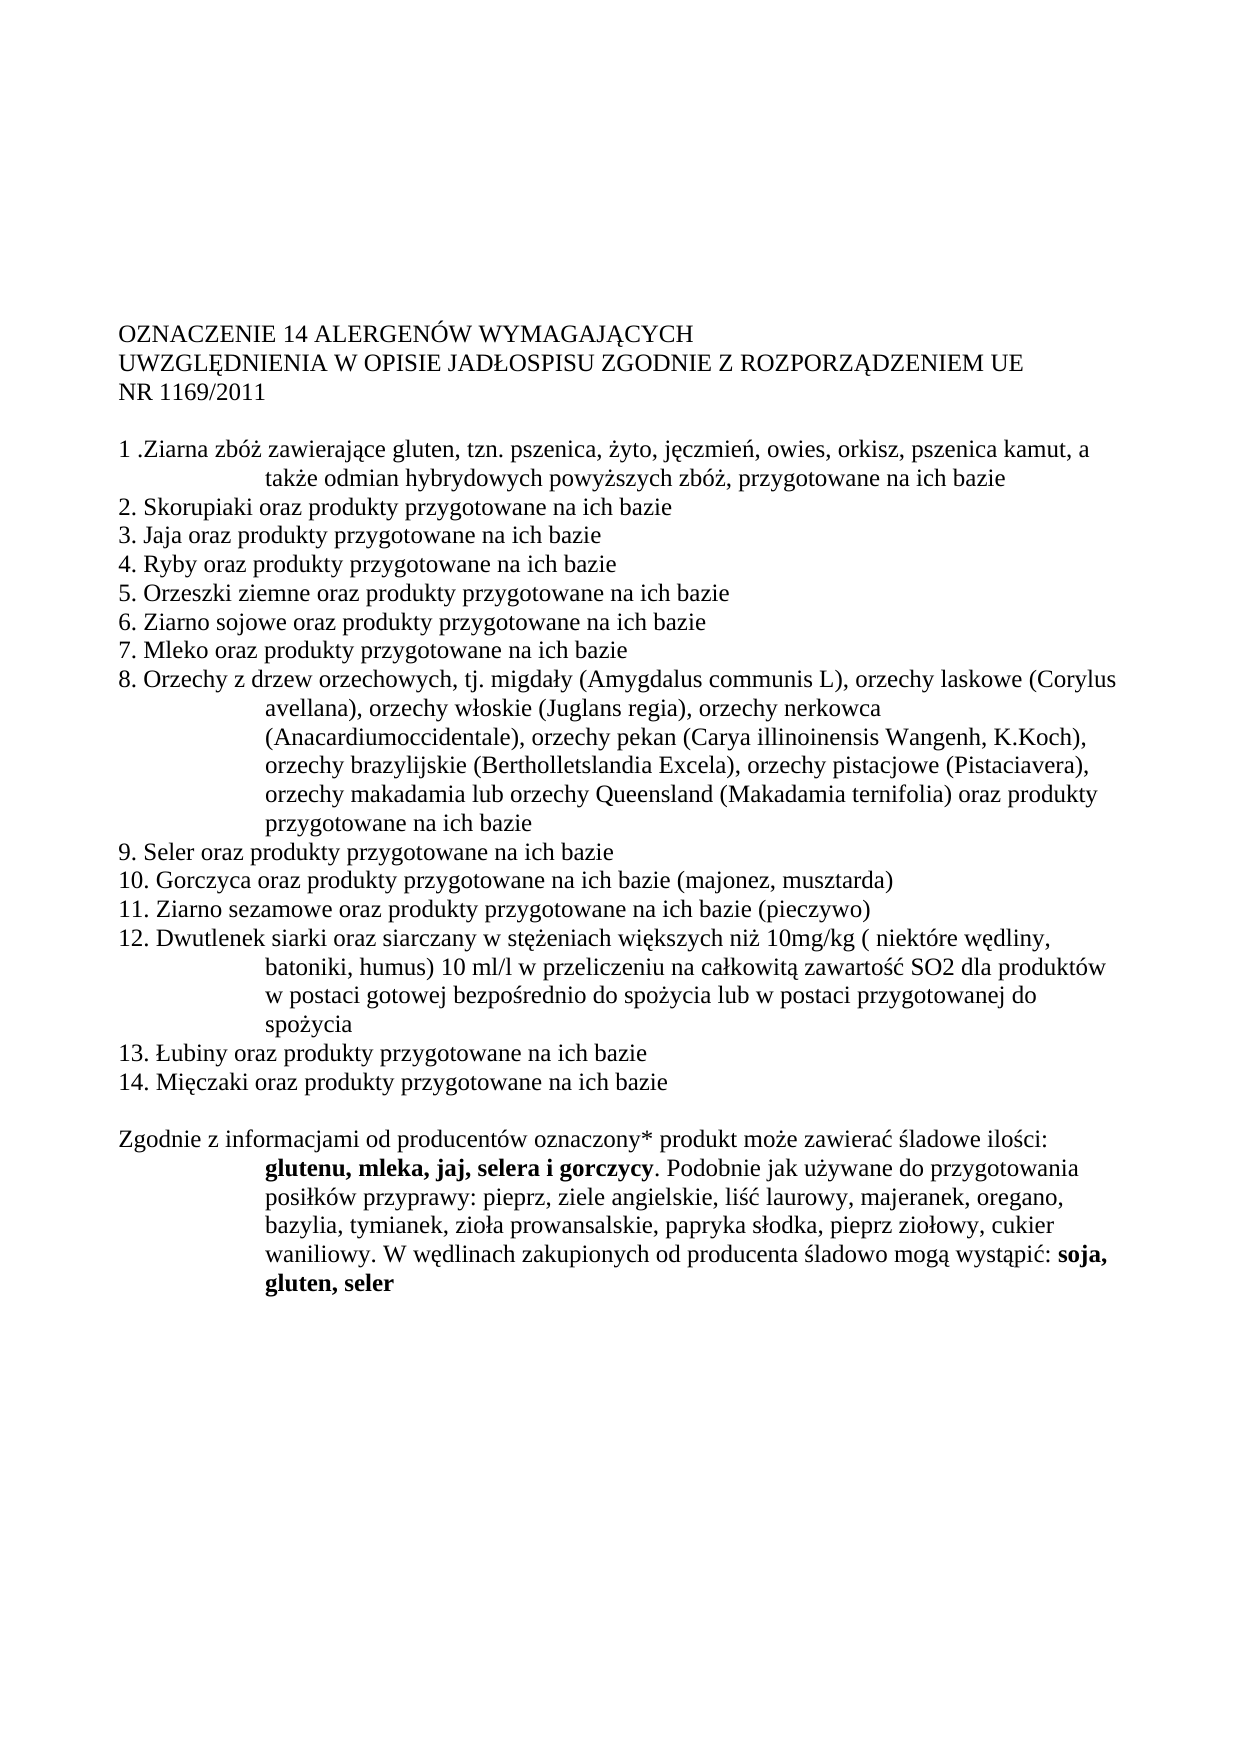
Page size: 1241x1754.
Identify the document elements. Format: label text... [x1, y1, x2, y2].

text 5. Orzeszki ziemne oraz produkty przygotowane na ich bazie [118, 578, 1122, 607]
text 10. Gorczyca oraz produkty przygotowane na ich bazie (majonez, musztarda) [118, 866, 1122, 894]
text OZNACZENIE 14 ALERGENÓW WYMAGAJĄCYCH [118, 319, 1122, 348]
text 3. Jaja oraz produkty przygotowane na ich bazie [118, 521, 1122, 549]
text 14. Mięczaki oraz produkty przygotowane na ich bazie [118, 1067, 1122, 1096]
text 6. Ziarno sojowe oraz produkty przygotowane na ich bazie [118, 607, 1122, 636]
text 8. Orzechy z drzew orzechowych, tj. migdały (Amygdalus communis L), orzechy laskowe (Corylus avellana), orzechy włoskie (Juglans regia), orzechy nerkowca (Anacardiumoccidentale), orzechy pekan (Carya illinoinensis Wangenh, K.Koch), orzechy brazylijskie (Bertholletslandia Excela), orzechy pistacjowe (Pistaciavera), orzechy makadamia lub orzechy Queensland (Makadamia ternifolia) oraz produkty przygotowane na ich bazie [118, 664, 1122, 837]
text 11. Ziarno sezamowe oraz produkty przygotowane na ich bazie (pieczywo) [118, 894, 1122, 923]
text 13. Łubiny oraz produkty przygotowane na ich bazie [118, 1038, 1122, 1067]
text 1 .Ziarna zbóż zawierające gluten, tzn. pszenica, żyto, jęczmień, owies, orkisz, pszenica kamut, a także odmian hybrydowych powyższych zbóż, przygotowane na ich bazie [118, 434, 1122, 492]
text 9. Seler oraz produkty przygotowane na ich bazie [118, 837, 1122, 866]
text UWZGLĘDNIENIA W OPISIE JADŁOSPISU ZGODNIE Z ROZPORZĄDZENIEM UE [118, 348, 1122, 377]
text 7. Mleko oraz produkty przygotowane na ich bazie [118, 636, 1122, 664]
text Zgodnie z informacjami od producentów oznaczony* produkt może zawierać śladowe ilości: glutenu, mleka, jaj, selera i gorczycy. Podobnie jak używane do przygotowania posiłków przyprawy: pieprz, ziele angielskie, liść laurowy, majeranek, oregano, bazylia, tymianek, zioła prowansalskie, papryka słodka, pieprz ziołowy, cukier waniliowy. W wędlinach zakupionych od producenta śladowo mogą wystąpić: soja, gluten, seler [118, 1124, 1122, 1297]
text 4. Ryby oraz produkty przygotowane na ich bazie [118, 549, 1122, 578]
text 12. Dwutlenek siarki oraz siarczany w stężeniach większych niż 10mg/kg ( niektóre wędliny, batoniki, humus) 10 ml/l w przeliczeniu na całkowitą zawartość SO2 dla produktów w postaci gotowej bezpośrednio do spożycia lub w postaci przygotowanej do spożycia [118, 923, 1122, 1038]
text NR 1169/2011 [118, 377, 1122, 406]
text 2. Skorupiaki oraz produkty przygotowane na ich bazie [118, 492, 1122, 521]
